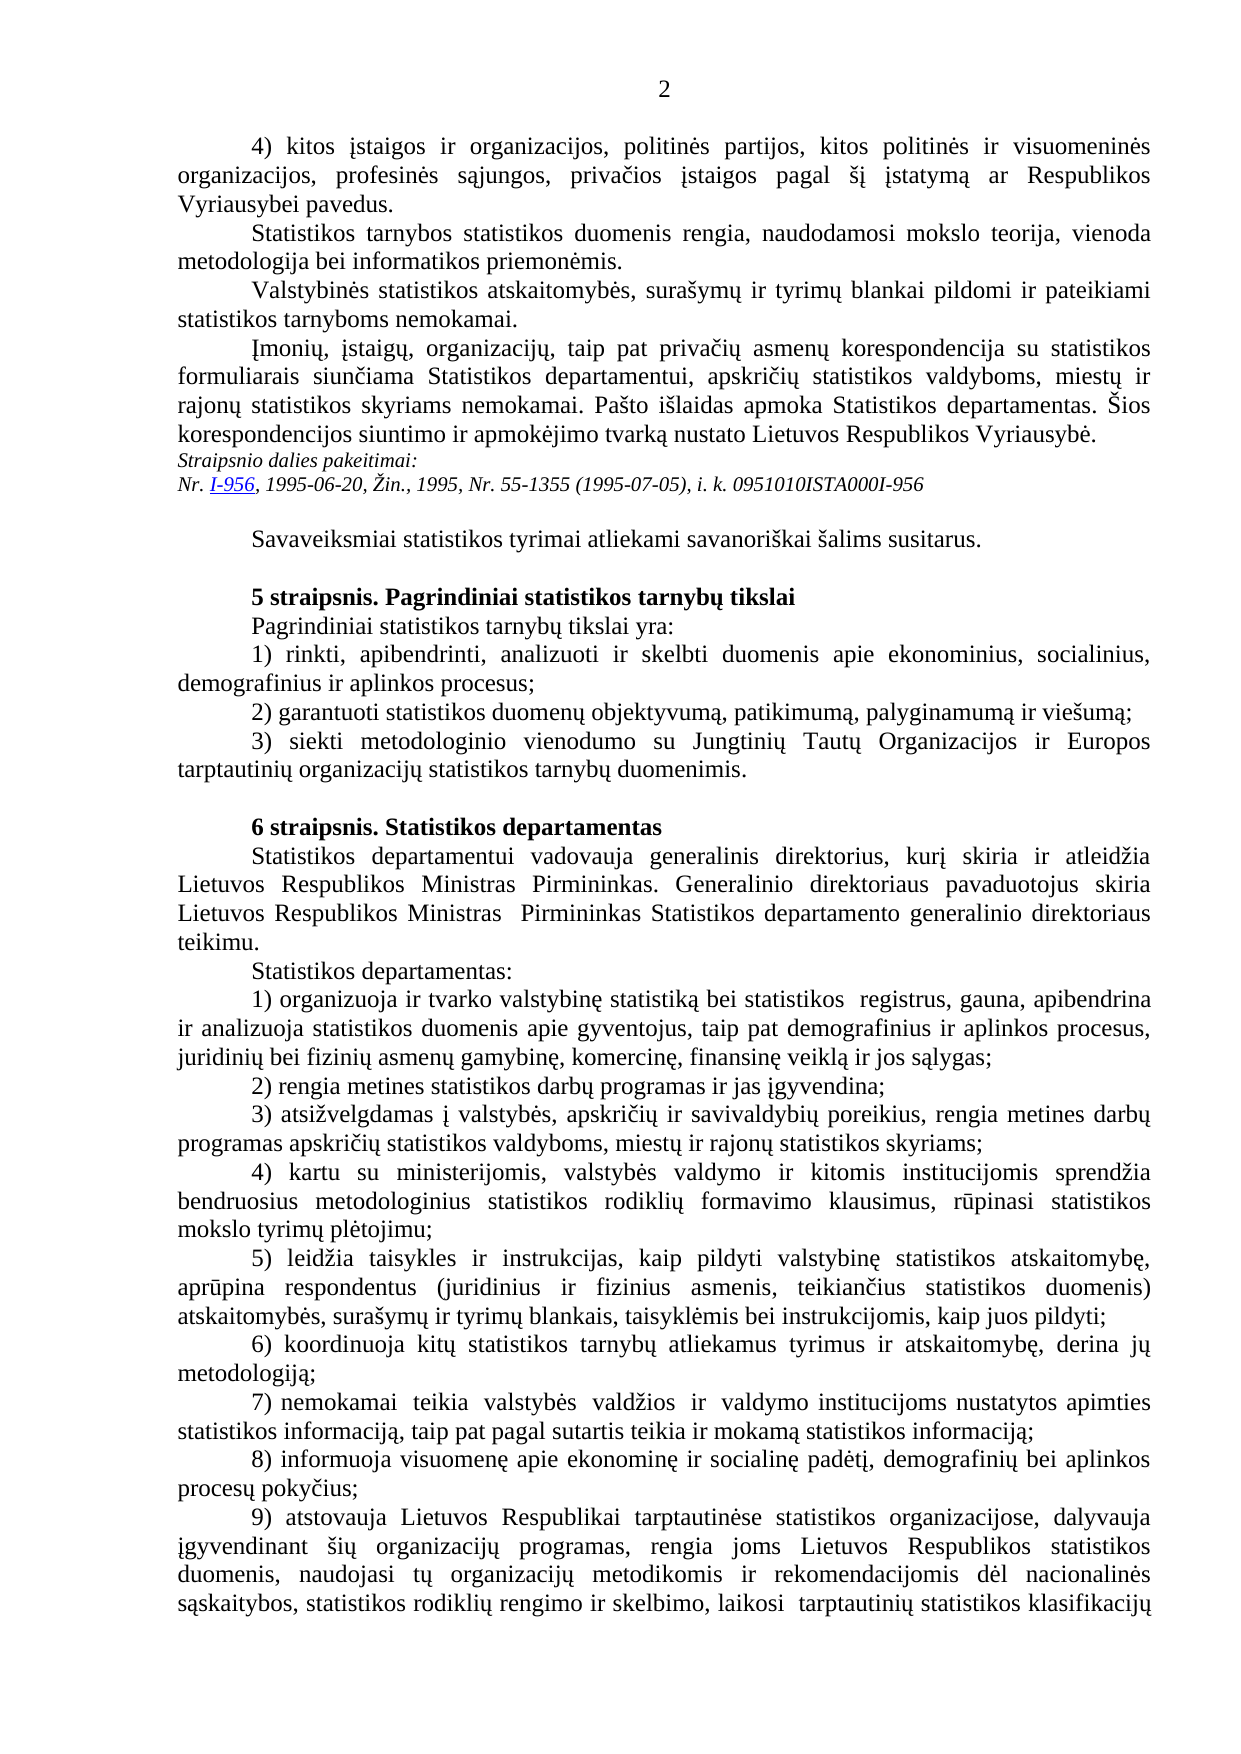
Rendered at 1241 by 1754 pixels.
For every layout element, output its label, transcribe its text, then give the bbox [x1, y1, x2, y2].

text Statistikos departamentas: [177, 956, 1152, 984]
text 8) informuoja visuomenę apie ekonominę ir socialinę padėtį, demografinių bei aplinkos procesų pokyčius; [177, 1444, 1152, 1502]
text Pagrindiniai statistikos tarnybų tikslai yra: [177, 611, 1152, 639]
text Statistikos tarnybos statistikos duomenis rengia, naudodamosi mokslo teorija, vienoda metodologija bei informatikos priemonėmis. [177, 218, 1152, 275]
text 1) organizuoja ir tvarko valstybinę statistiką bei statistikos registrus, gauna, apibendrina ir analizuoja statistikos duomenis apie gyventojus, taip pat demografinius ir aplinkos procesus, juridinių bei fizinių asmenų gamybinę, komercinę, finansinę veiklą ir jos sąlygas; [177, 984, 1152, 1071]
text 5) leidžia taisykles ir instrukcijas, kaip pildyti valstybinę statistikos atskaitomybę, aprūpina respondentus (juridinius ir fizinius asmenis, teikiančius statistikos duomenis) atskaitomybės, surašymų ir tyrimų blankais, taisyklėmis bei instrukcijomis, kaip juos pildyti; [177, 1243, 1152, 1329]
text 9) atstovauja Lietuvos Respublikai tarptautinėse statistikos organizacijose, dalyvauja įgyvendinant šių organizacijų programas, rengia joms Lietuvos Respublikos statistikos duomenis, naudojasi tų organizacijų metodikomis ir rekomendacijomis dėl nacionalinės sąskaitybos, statistikos rodiklių rengimo ir skelbimo, laikosi tarptautinių statistikos klasifikacijų [177, 1502, 1152, 1617]
text 7) nemokamai teikia valstybės valdžios ir valdymo institucijoms nustatytos apimties statistikos informaciją, taip pat pagal sutartis teikia ir mokamą statistikos informaciją; [177, 1387, 1152, 1444]
text 4) kartu su ministerijomis, valstybės valdymo ir kitomis institucijomis sprendžia bendruosius metodologinius statistikos rodiklių formavimo klausimus, rūpinasi statistikos mokslo tyrimų plėtojimu; [177, 1157, 1152, 1243]
text 2) rengia metines statistikos darbų programas ir jas įgyvendina; [177, 1071, 1152, 1099]
text Statistikos departamentui vadovauja generalinis direktorius, kurį skiria ir atleidžia Lietuvos Respublikos Ministras Pirmininkas. Generalinio direktoriaus pavaduotojus skiria Lietuvos Respublikos Ministras Pirmininkas Statistikos departamento generalinio direktoriaus teikimu. [177, 841, 1152, 956]
text 6 straipsnis. Statistikos departamentas [177, 812, 1152, 841]
text Valstybinės statistikos atskaitomybės, surašymų ir tyrimų blankai pildomi ir pateikiami statistikos tarnyboms nemokamai. [177, 275, 1152, 333]
text 1) rinkti, apibendrinti, analizuoti ir skelbti duomenis apie ekonominius, socialinius, demografinius ir aplinkos procesus; [177, 639, 1152, 697]
text 3) siekti metodologinio vienodumo su Jungtinių Tautų Organizacijos ir Europos tarptautinių organizacijų statistikos tarnybų duomenimis. [177, 726, 1152, 783]
text 3) atsižvelgdamas į valstybės, apskričių ir savivaldybių poreikius, rengia metines darbų programas apskričių statistikos valdyboms, miestų ir rajonų statistikos skyriams; [177, 1099, 1152, 1157]
text Nr. I-956, 1995-06-20, Žin., 1995, Nr. 55-1355 (1995-07-05), i. k. 0951010ISTA000I-956 [177, 472, 1152, 496]
text 4) kitos įstaigos ir organizacijos, politinės partijos, kitos politinės ir visuomeninės organizacijos, profesinės sąjungos, privačios įstaigos pagal šį įstatymą ar Respublikos Vyriausybei pavedus. [177, 131, 1152, 218]
text Įmonių, įstaigų, organizacijų, taip pat privačių asmenų korespondencija su statistikos formuliarais siunčiama Statistikos departamentui, apskričių statistikos valdyboms, miestų ir rajonų statistikos skyriams nemokamai. Pašto išlaidas apmoka Statistikos departamentas. Šios korespondencijos siuntimo ir apmokėjimo tvarką nustato Lietuvos Respublikos Vyriausybė. [177, 333, 1152, 448]
text 5 straipsnis. Pagrindiniai statistikos tarnybų tikslai [177, 582, 1152, 611]
text Savaveiksmiai statistikos tyrimai atliekami savanoriškai šalims susitarus. [177, 524, 1152, 553]
text Straipsnio dalies pakeitimai: [177, 448, 1152, 472]
text 2) garantuoti statistikos duomenų objektyvumą, patikimumą, palyginamumą ir viešumą; [177, 697, 1152, 726]
text 6) koordinuoja kitų statistikos tarnybų atliekamus tyrimus ir atskaitomybę, derina jų metodologiją; [177, 1329, 1152, 1387]
